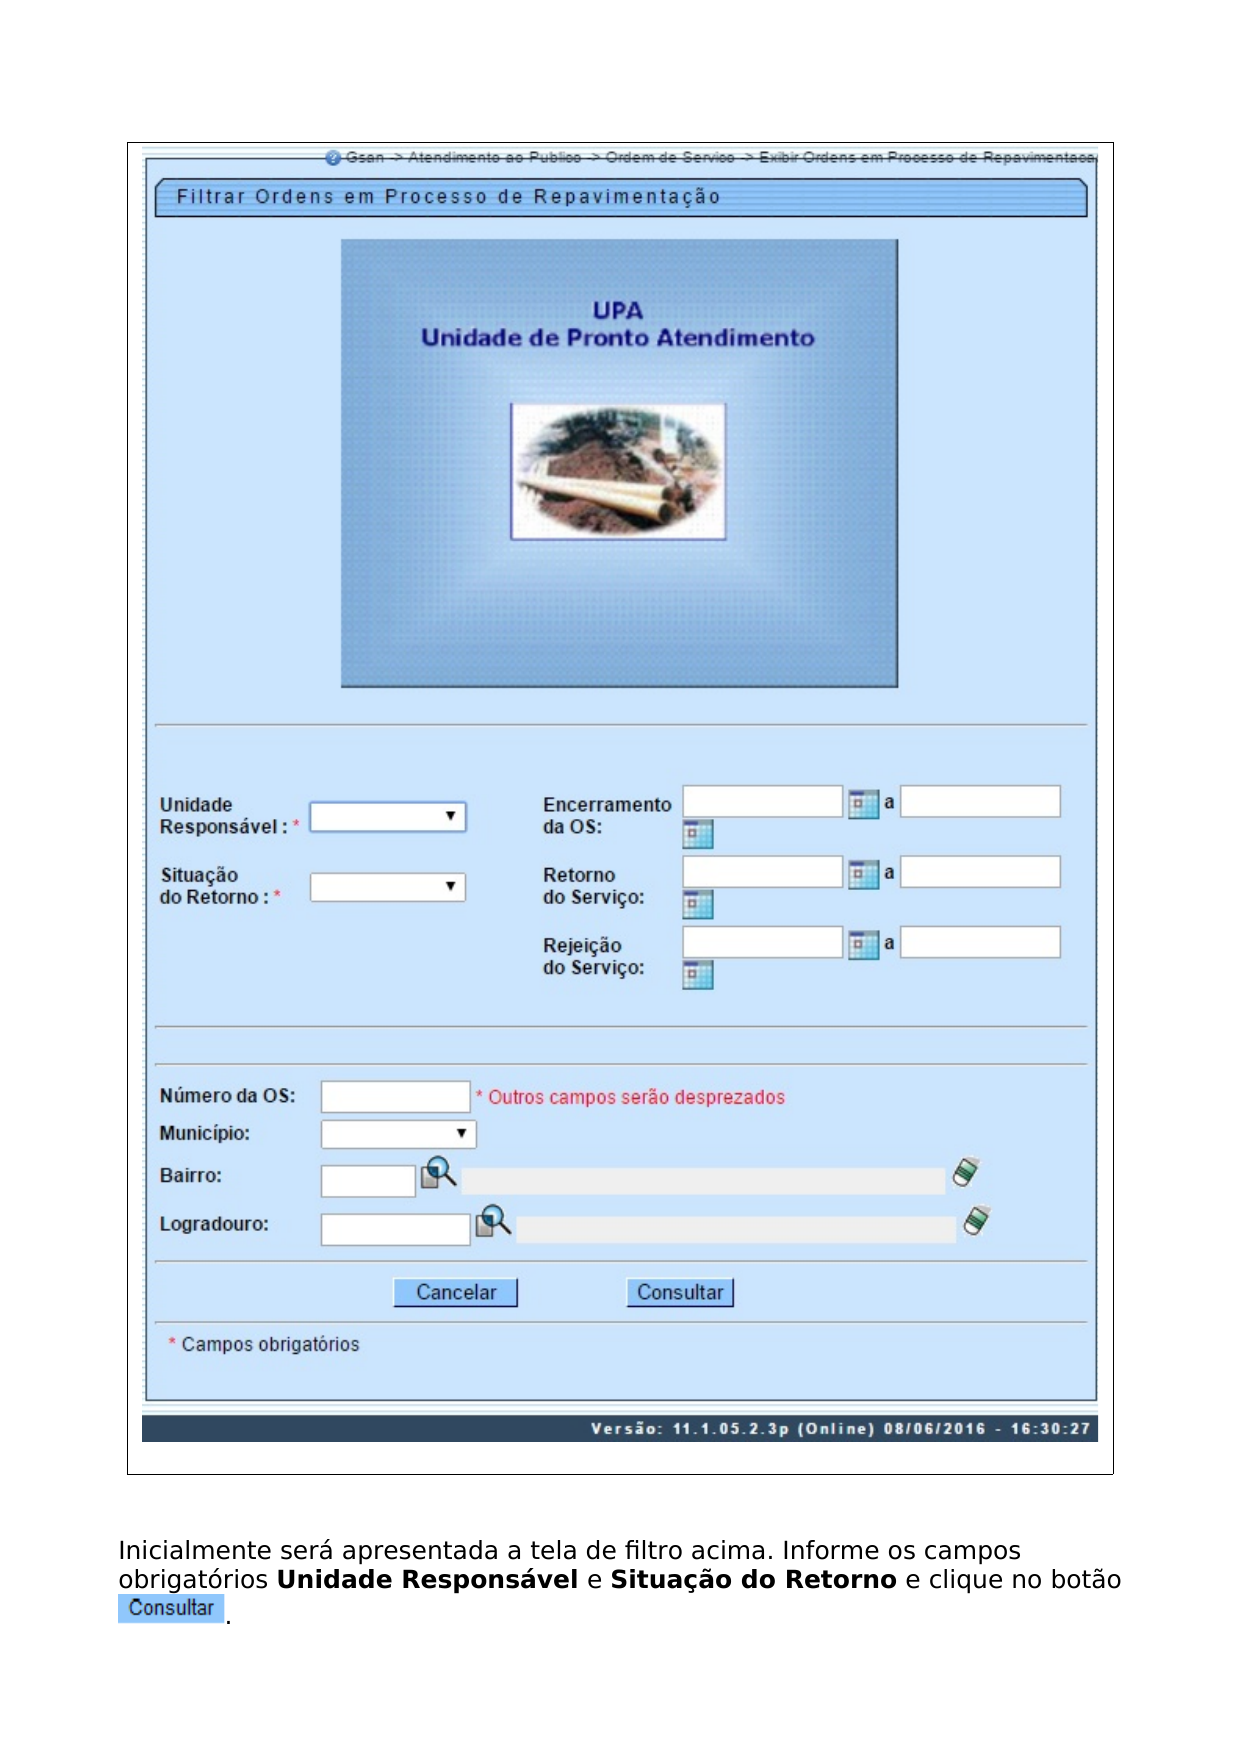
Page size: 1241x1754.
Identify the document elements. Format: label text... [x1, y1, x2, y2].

text Inicialmente será apresentada a tela de filtro acima. Informe os campos obrigatórios Unidade Responsável e Situação do Retorno e clique no botão . [118, 1536, 1122, 1630]
picture [118, 1594, 225, 1625]
picture [142, 144, 1099, 1442]
table_header [128, 143, 1113, 1474]
